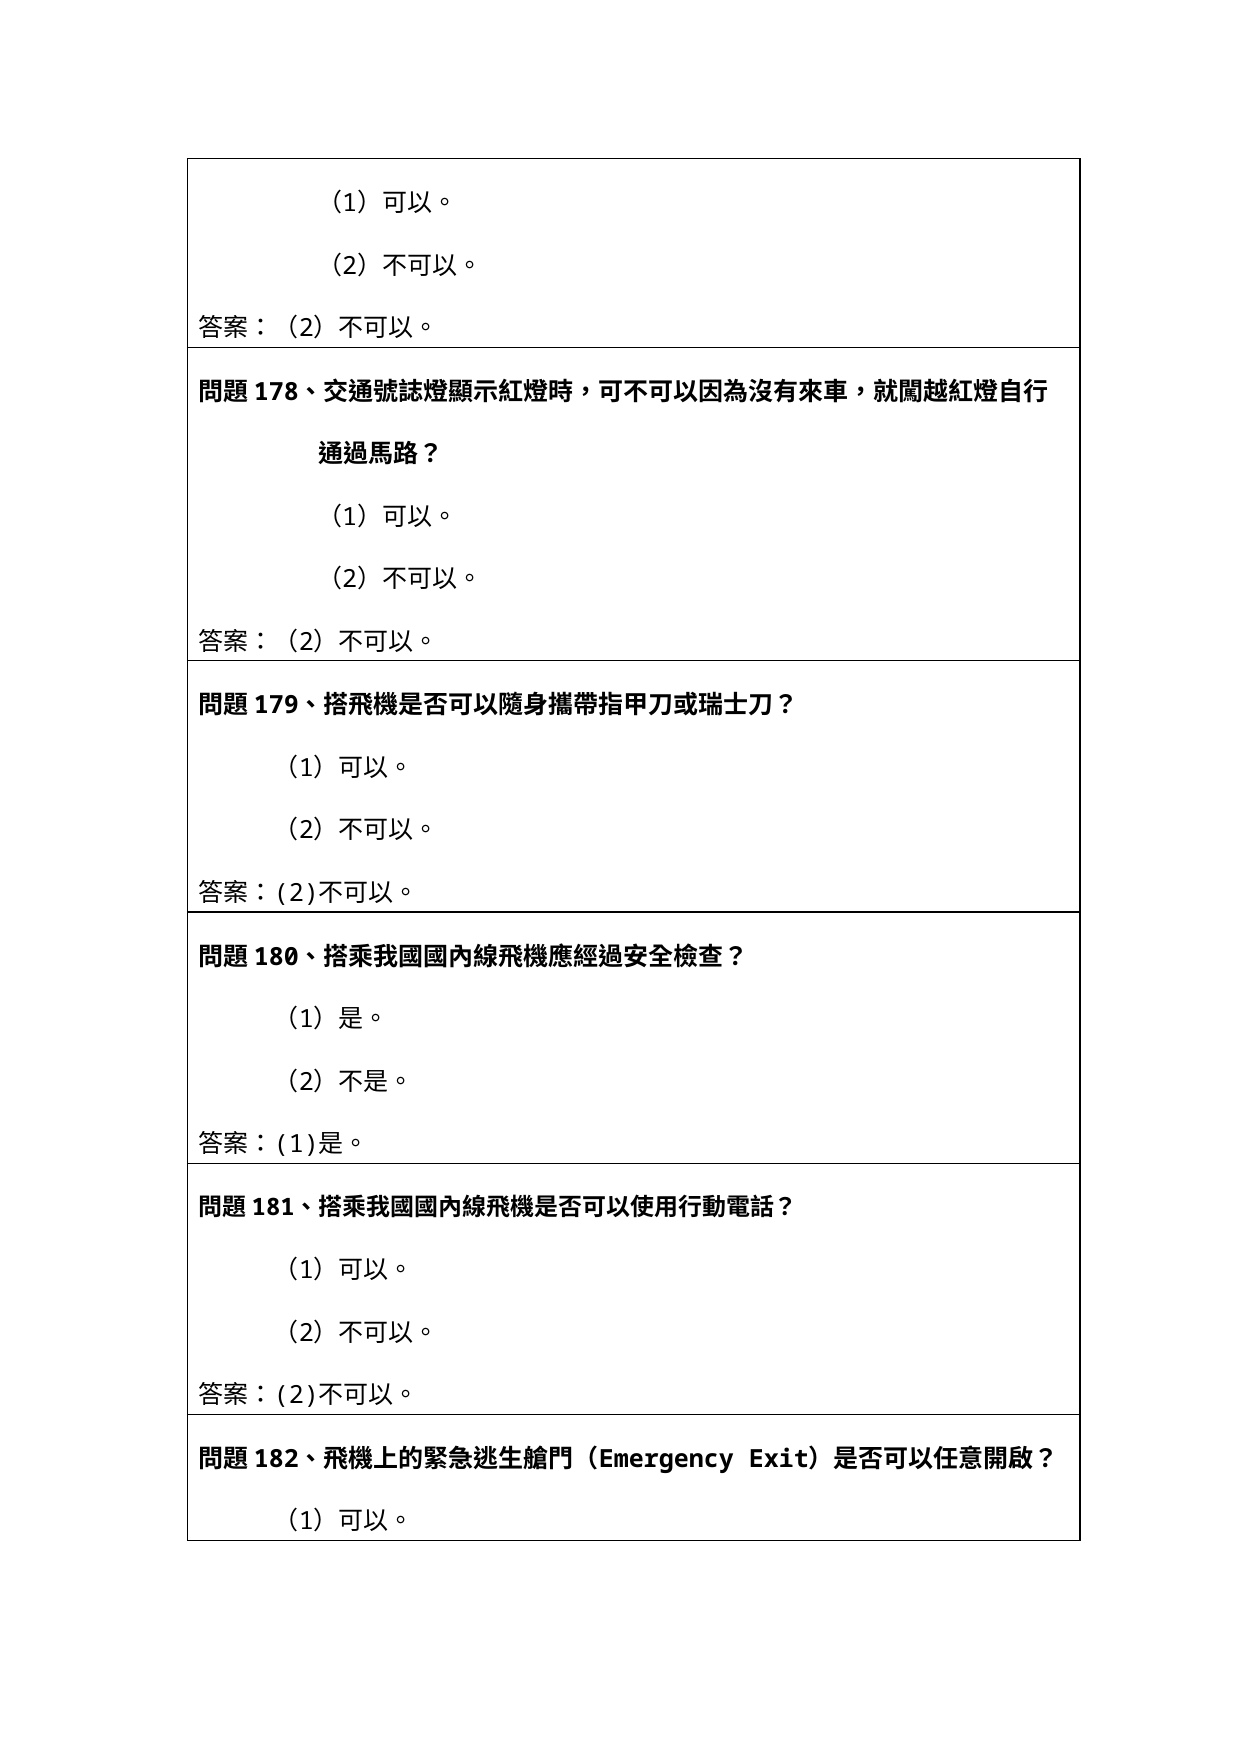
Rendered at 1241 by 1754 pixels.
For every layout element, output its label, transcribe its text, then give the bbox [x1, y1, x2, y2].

table_cell 問題181、搭乘我國國內線飛機是否可以使用行動電話？ （1）可以。 （2）不可以。 答案：(2)不可以。 [188, 1164, 1079, 1413]
table_cell 問題180、搭乘我國國內線飛機應經過安全檢查？ （1）是。 （2）不是。 答案：(1)是。 [188, 913, 1079, 1162]
table_cell （1）可以。 （2）不可以。 答案：（2）不可以。 [188, 159, 1079, 347]
table_cell 問題178、交通號誌燈顯示紅燈時，可不可以因為沒有來車，就闖越紅燈自行通過馬路？ （1）可以。 （2）不可以。 答案：（2）不可以。 [188, 348, 1079, 660]
table_cell 問題179、搭飛機是否可以隨身攜帶指甲刀或瑞士刀？ （1）可以。 （2）不可以。 答案：(2)不可以。 [188, 661, 1079, 911]
table_cell 問題182、飛機上的緊急逃生艙門（Emergency Exit）是否可以任意開啟？ （1）可以。 [188, 1415, 1079, 1539]
